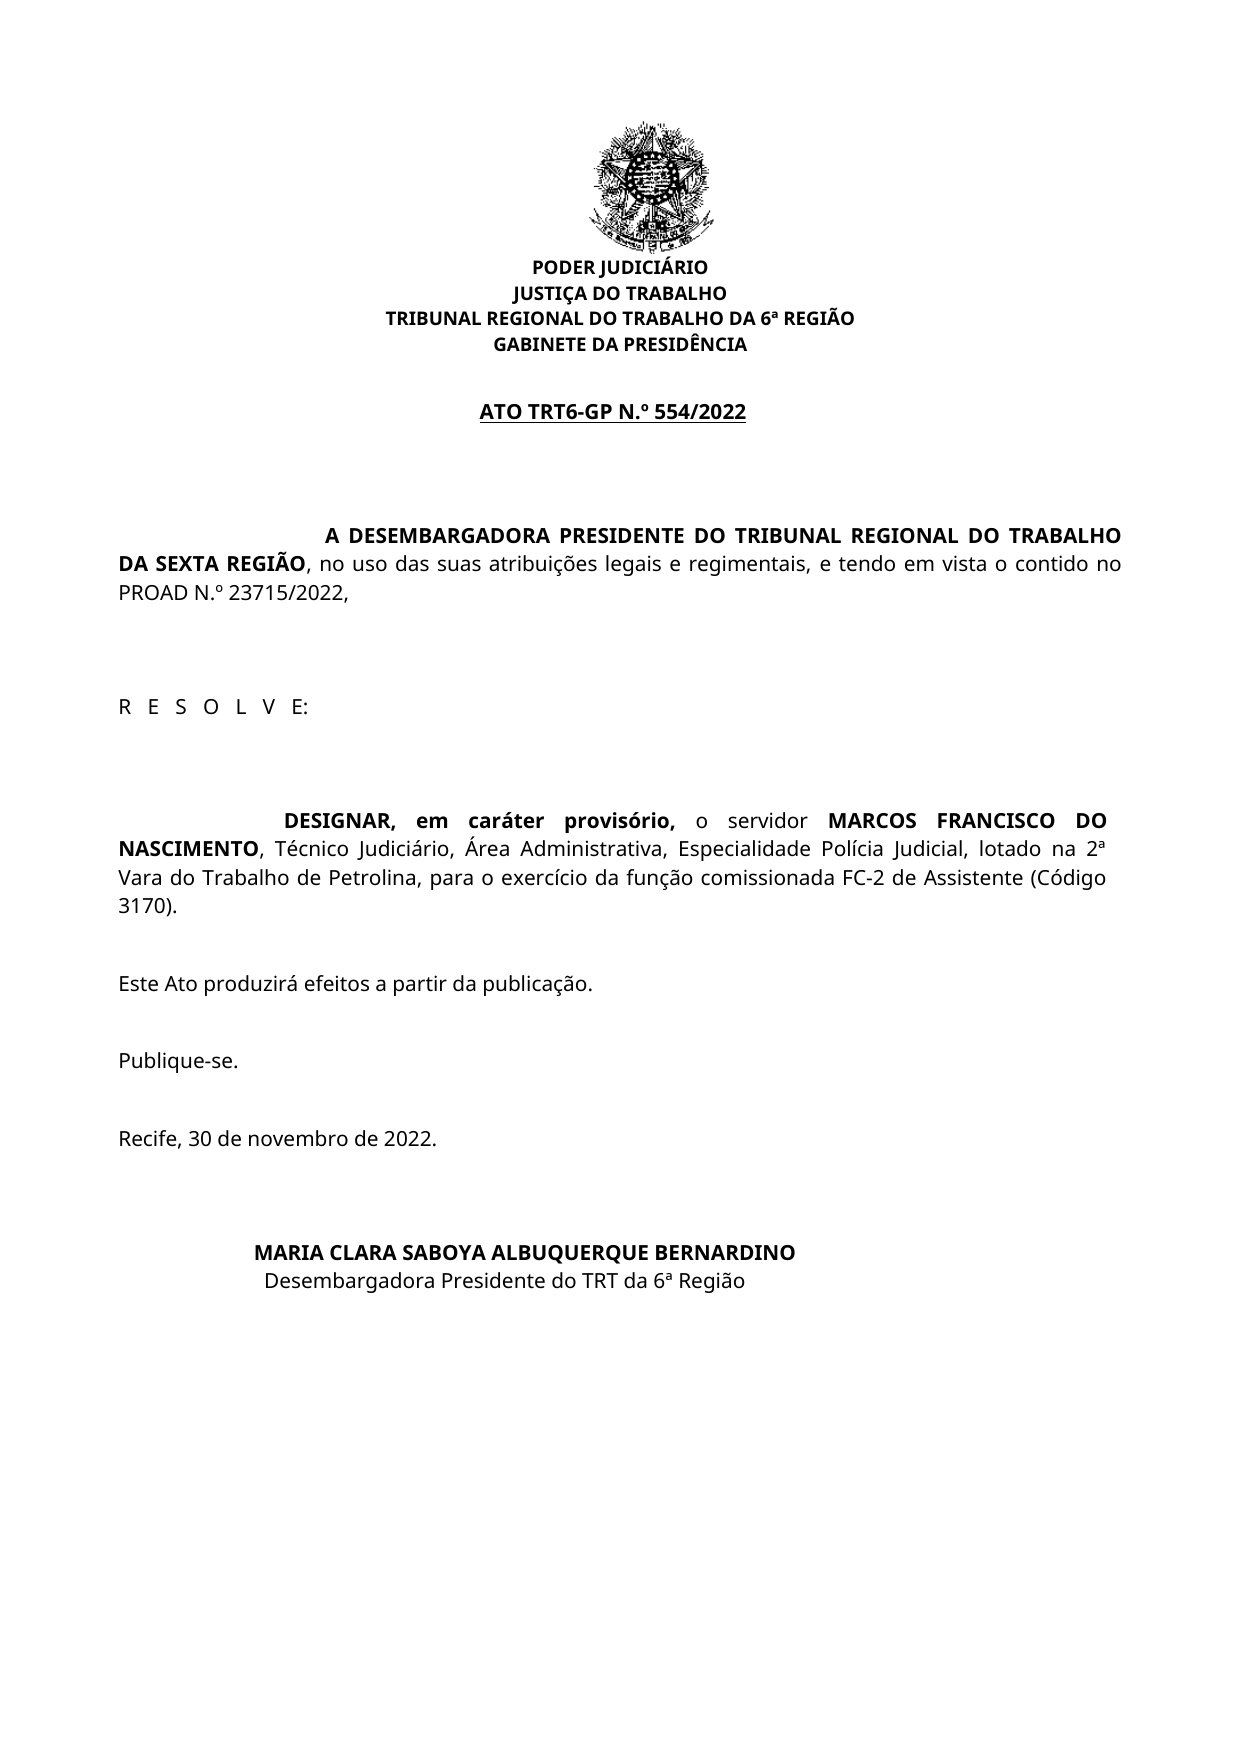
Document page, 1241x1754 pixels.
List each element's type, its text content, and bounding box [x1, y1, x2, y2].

text A DESEMBARGADORA PRESIDENTE DO TRIBUNAL REGIONAL DO TRABALHO DA SEXTA REGIÃO, no uso das suas atribuições legais e regimentais, e tendo em vista o contido no PROAD N.º 23715/2022, [118, 521, 1122, 606]
text TRIBUNAL REGIONAL DO TRABALHO DA 6ª REGIÃO [118, 306, 1122, 331]
text ATO TRT6-GP N.º 554/2022 [118, 397, 1107, 426]
subtitle JUSTIÇA DO TRABALHO [118, 280, 1122, 306]
text Desembargadora Presidente do TRT da 6ª Região [118, 1266, 1107, 1295]
text Publique-se. [118, 1046, 1107, 1075]
text Este Ato produzirá efeitos a partir da publicação. [118, 969, 1107, 997]
text GABINETE DA PRESIDÊNCIA [118, 331, 1122, 357]
text DESIGNAR, em caráter provisório, o servidor MARCOS FRANCISCO DO NASCIMENTO, Técnico Judiciário, Área Administrativa, Especialidade Polícia Judicial, lotado na 2ª Vara do Trabalho de Petrolina, para o exercício da função comissionada FC-2 de Assistente (Código 3170). [118, 806, 1107, 920]
text MARIA CLARA SABOYA ALBUQUERQUE BERNARDINO [118, 1238, 1122, 1266]
text PODER JUDICIÁRIO [118, 254, 1122, 280]
picture [587, 118, 717, 255]
text R E S O L V E: [118, 692, 1107, 720]
text Recife, 30 de novembro de 2022. [118, 1124, 1107, 1152]
